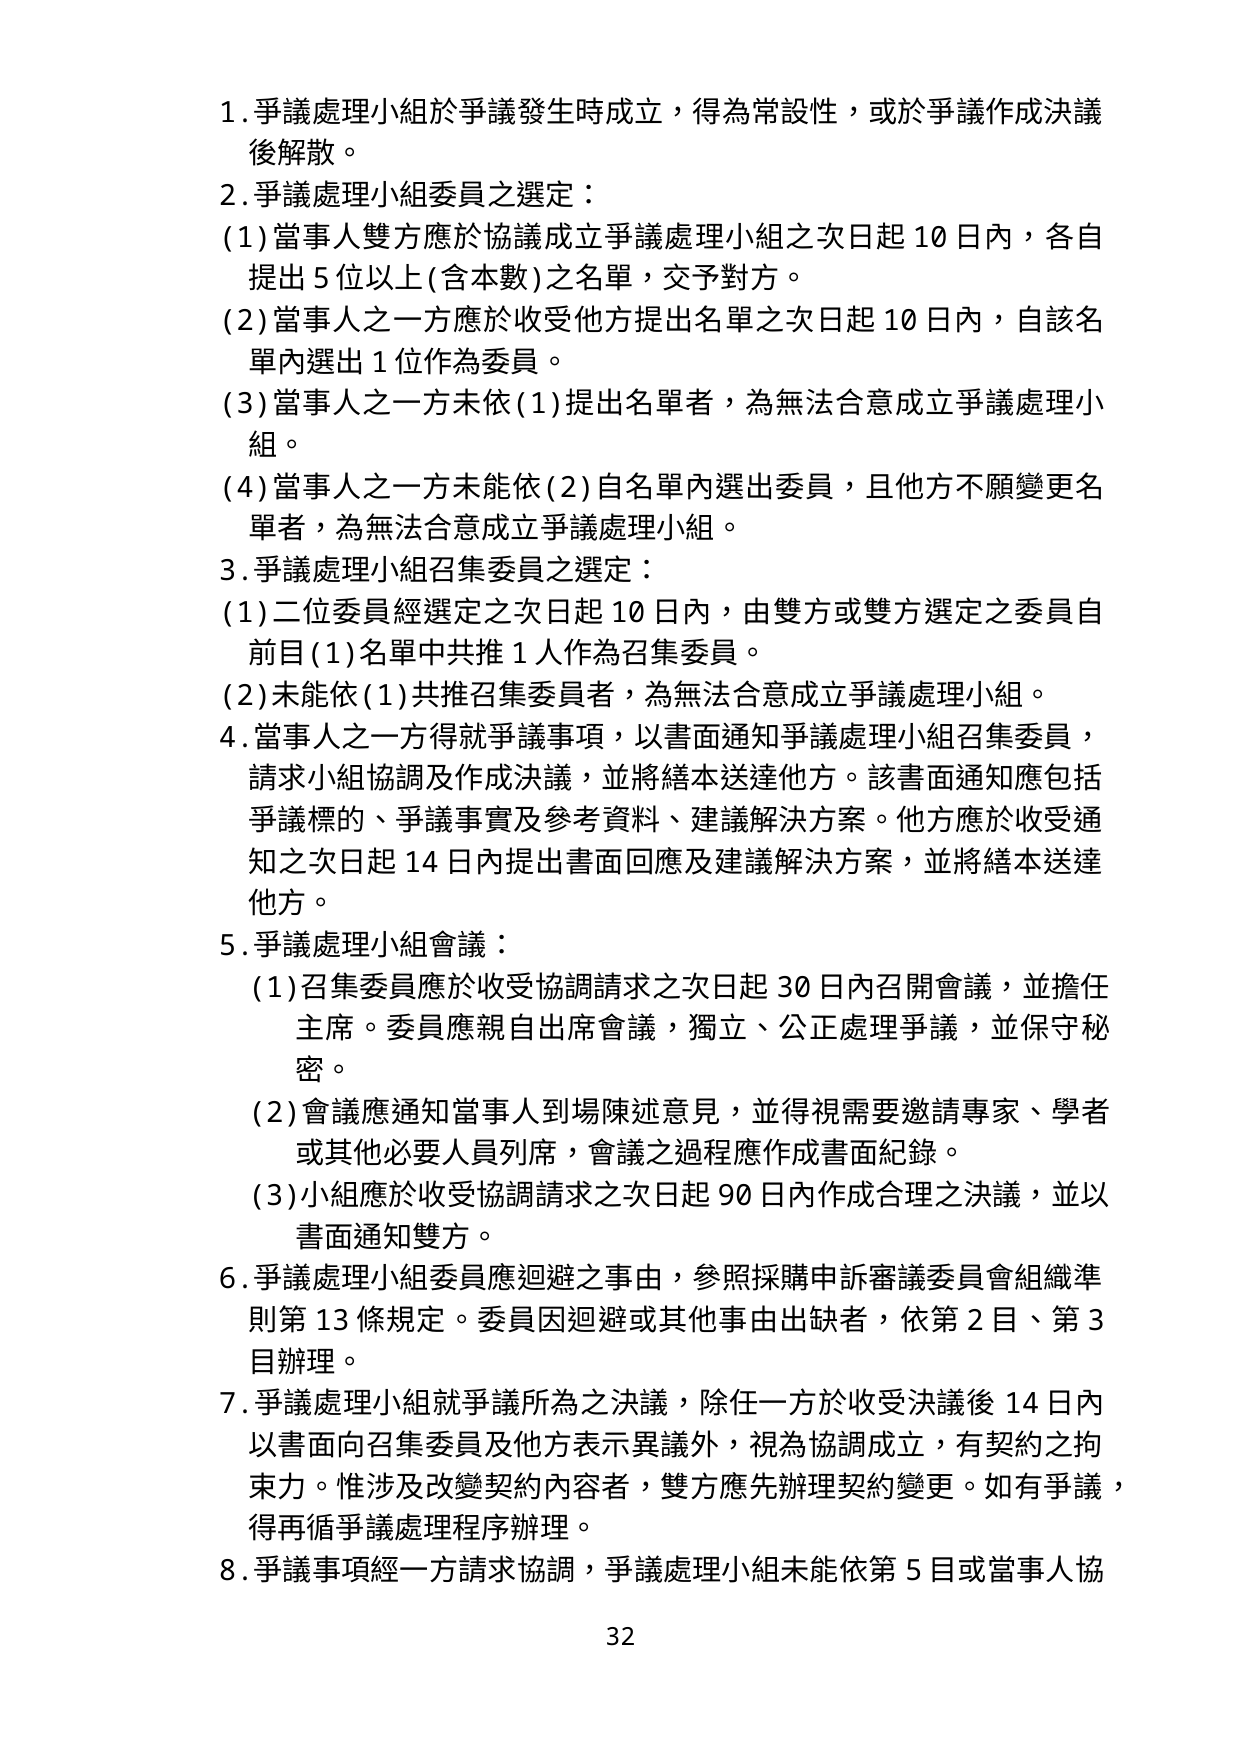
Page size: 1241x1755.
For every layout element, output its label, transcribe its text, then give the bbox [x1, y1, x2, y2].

text 7.爭議處理小組就爭議所為之決議，除任一方於收受決議後14日內以書面向召集委員及他方表示異議外，視為協調成立，有契約之拘束力。惟涉及改變契約內容者，雙方應先辦理契約變更。如有爭議，得再循爭議處理程序辦理。 [218, 1380, 1104, 1547]
text (2)當事人之一方應於收受他方提出名單之次日起10日內，自該名單內選出1位作為委員。 [218, 297, 1104, 380]
text 5.爭議處理小組會議： [218, 922, 1104, 964]
text 3.爭議處理小組召集委員之選定： [218, 547, 1104, 589]
text (3)當事人之一方未依(1)提出名單者，為無法合意成立爭議處理小組。 [218, 380, 1104, 464]
text (2)未能依(1)共推召集委員者，為無法合意成立爭議處理小組。 [218, 672, 1104, 714]
text (1)召集委員應於收受協調請求之次日起30日內召開會議，並擔任主席。委員應親自出席會議，獨立、公正處理爭議，並保守秘密。 [248, 964, 1110, 1089]
text (1)當事人雙方應於協議成立爭議處理小組之次日起10日內，各自提出5位以上(含本數)之名單，交予對方。 [218, 214, 1104, 297]
text 1.爭議處理小組於爭議發生時成立，得為常設性，或於爭議作成決議後解散。 [218, 89, 1104, 172]
text 2.爭議處理小組委員之選定： [218, 172, 1104, 214]
text (2)會議應通知當事人到場陳述意見，並得視需要邀請專家、學者或其他必要人員列席，會議之過程應作成書面紀錄。 [248, 1089, 1110, 1172]
text 4.當事人之一方得就爭議事項，以書面通知爭議處理小組召集委員，請求小組協調及作成決議，並將繕本送達他方。該書面通知應包括爭議標的、爭議事實及參考資料、建議解決方案。他方應於收受通知之次日起14日內提出書面回應及建議解決方案，並將繕本送達他方。 [218, 714, 1104, 922]
text (4)當事人之一方未能依(2)自名單內選出委員，且他方不願變更名單者，為無法合意成立爭議處理小組。 [218, 464, 1104, 547]
text (3)小組應於收受協調請求之次日起90日內作成合理之決議，並以書面通知雙方。 [248, 1172, 1110, 1255]
text (1)二位委員經選定之次日起10日內，由雙方或雙方選定之委員自前目(1)名單中共推1人作為召集委員。 [218, 589, 1104, 672]
text 8.爭議事項經一方請求協調，爭議處理小組未能依第5目或當事人協議之期限召開會議或作成決議，或任一方於收受決議後14日內以書面表示異議者，協調不成立，雙方得依第1款所定其他方式辦理。 [218, 1547, 1104, 1589]
text 6.爭議處理小組委員應迴避之事由，參照採購申訴審議委員會組織準則第13條規定。委員因迴避或其他事由出缺者，依第2目、第3目辦理。 [218, 1255, 1104, 1380]
